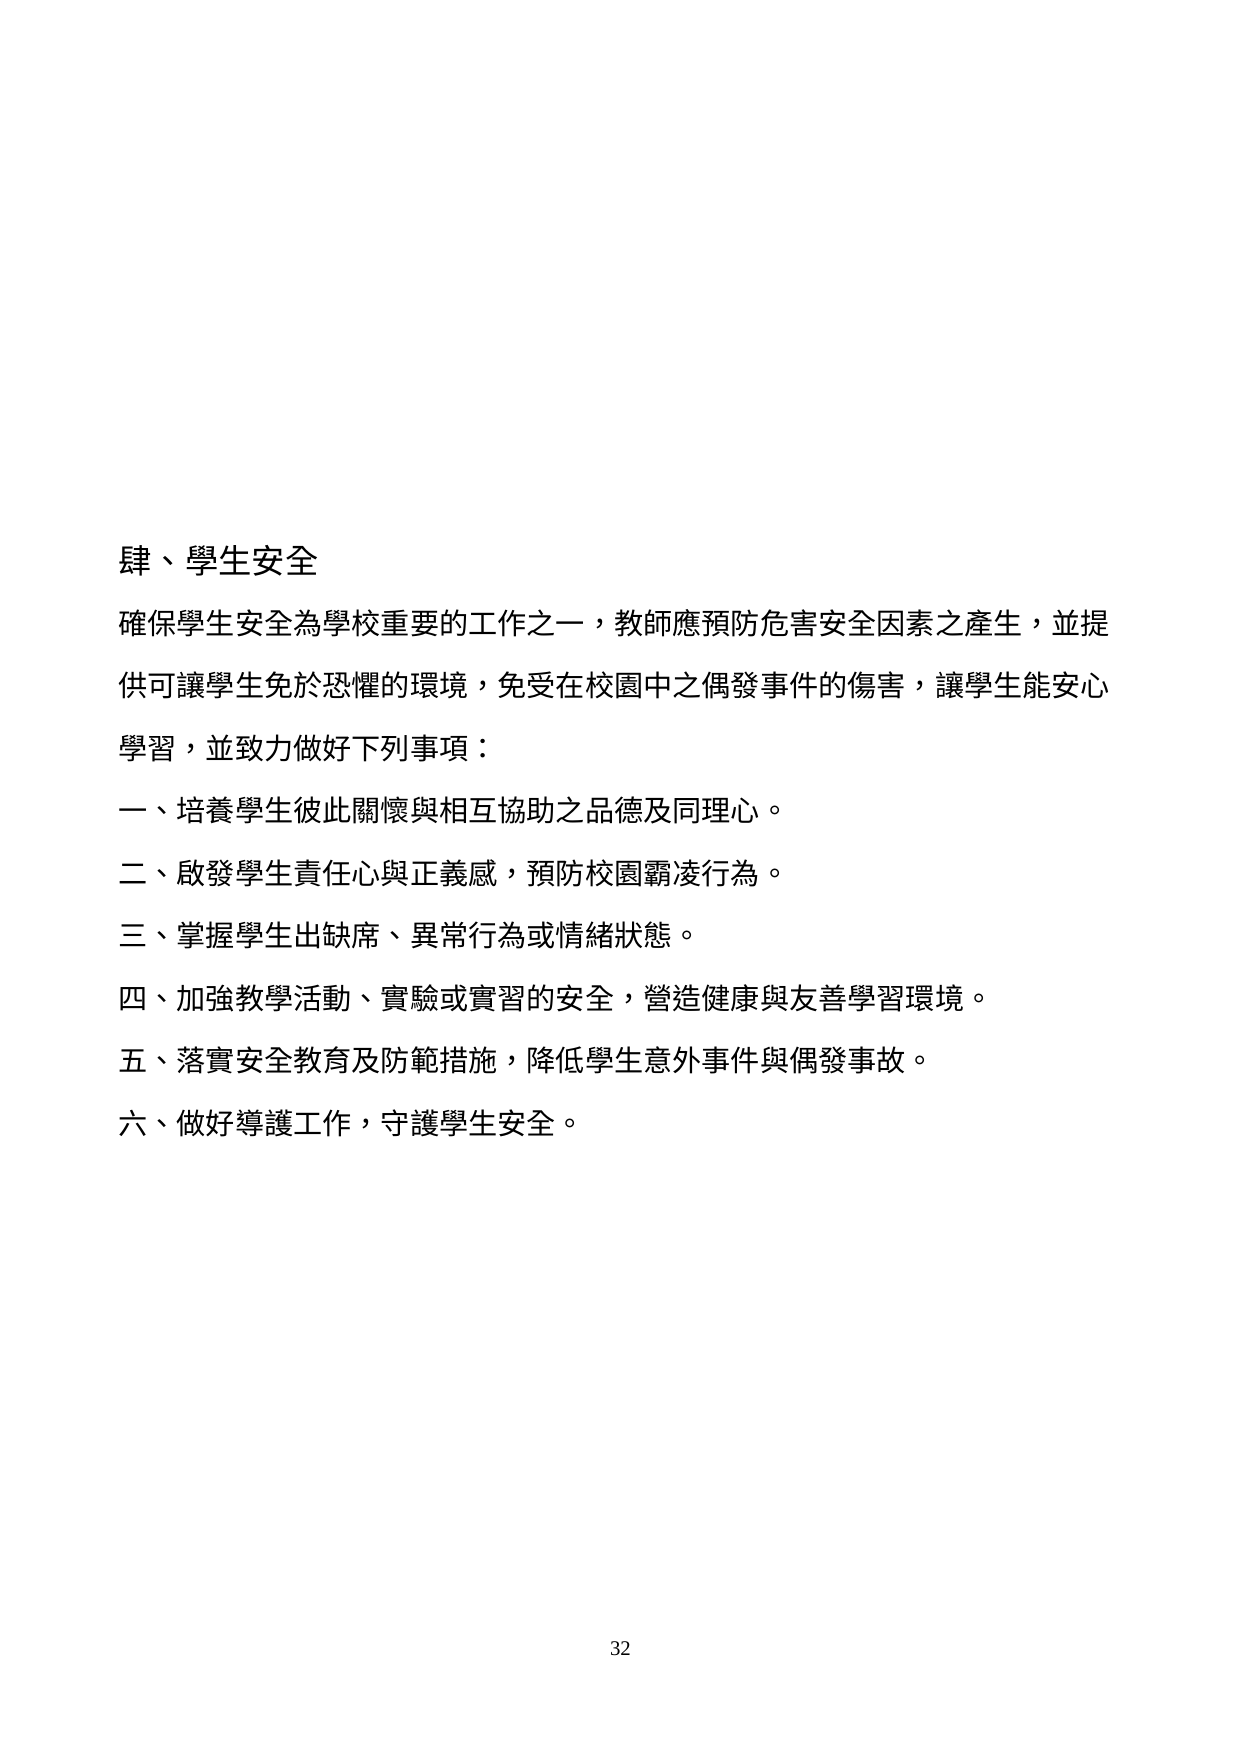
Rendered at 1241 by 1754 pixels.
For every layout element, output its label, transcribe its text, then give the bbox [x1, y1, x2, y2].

text 二、啟發學生責任心與正義感，預防校園霸凌行為。 [118, 830, 1122, 892]
text 三、掌握學生出缺席、異常行為或情緒狀態。 [118, 892, 1122, 955]
text 確保學生安全為學校重要的工作之一，教師應預防危害安全因素之產生，並提供可讓學生免於恐懼的環境，免受在校園中之偶發事件的傷害，讓學生能安心學習，並致力做好下列事項： [118, 580, 1122, 767]
text 一、培養學生彼此關懷與相互協助之品德及同理心。 [118, 767, 1122, 830]
text 肆、學生安全 [118, 517, 1122, 580]
text 四、加強教學活動、實驗或實習的安全，營造健康與友善學習環境。 [118, 955, 1122, 1017]
text 六、做好導護工作，守護學生安全。 [118, 1080, 1122, 1142]
text 五、落實安全教育及防範措施，降低學生意外事件與偶發事故。 [118, 1017, 1122, 1080]
